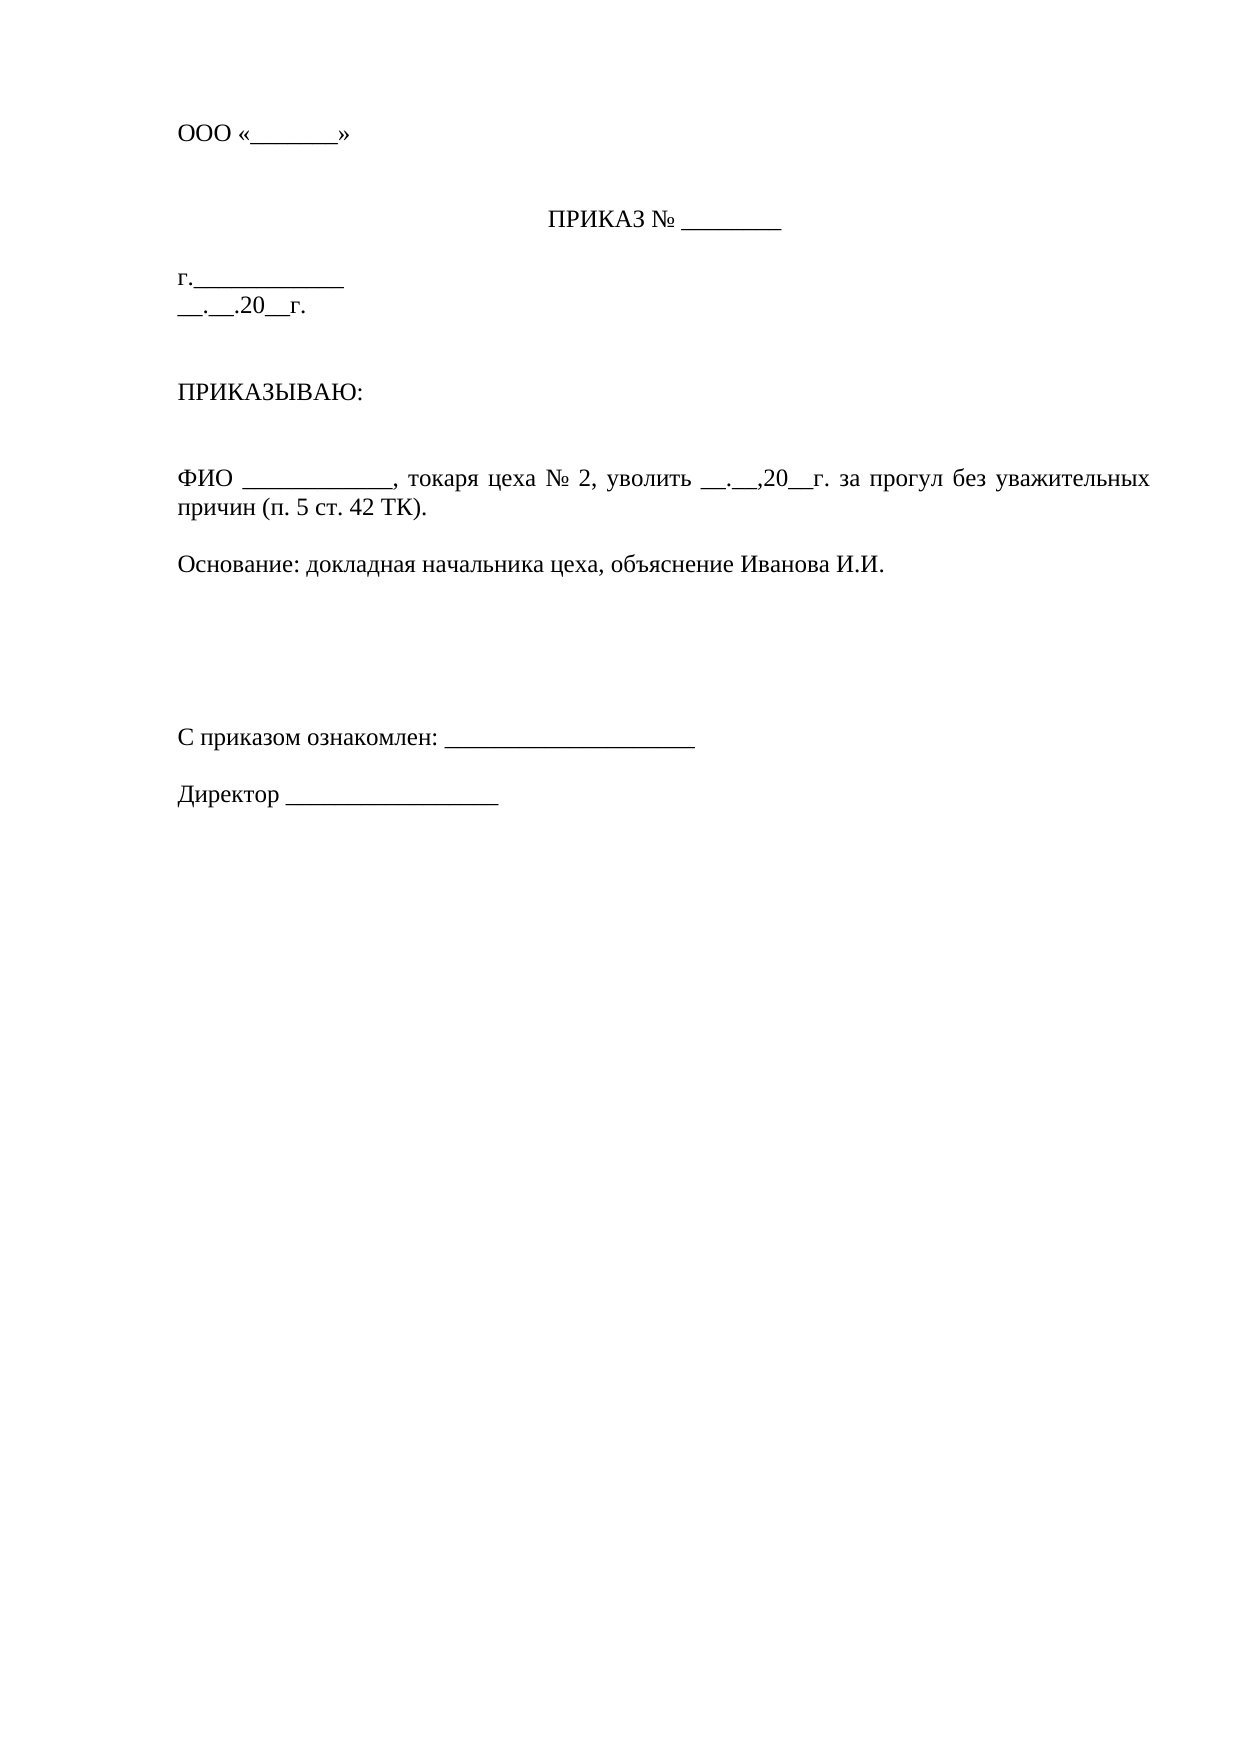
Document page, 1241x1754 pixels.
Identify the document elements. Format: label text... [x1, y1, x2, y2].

text ООО «_______» [177, 118, 1152, 147]
text ПРИКАЗ № ________ [177, 204, 1152, 233]
text г.____________ [177, 262, 1152, 291]
text __.__.20__г. [177, 291, 1152, 319]
text ФИО ____________, токаря цеха № 2, уволить __.__,20__г. за прогул без уважительных причин (п. 5 ст. 42 ТК). [177, 463, 1152, 521]
text ПРИКАЗЫВАЮ: [177, 377, 1152, 406]
text Основание: докладная начальника цеха, объяснение Иванова И.И. [177, 549, 1152, 578]
text С приказом ознакомлен: ____________________ [177, 722, 1152, 751]
text Директор _________________ [177, 779, 1152, 808]
